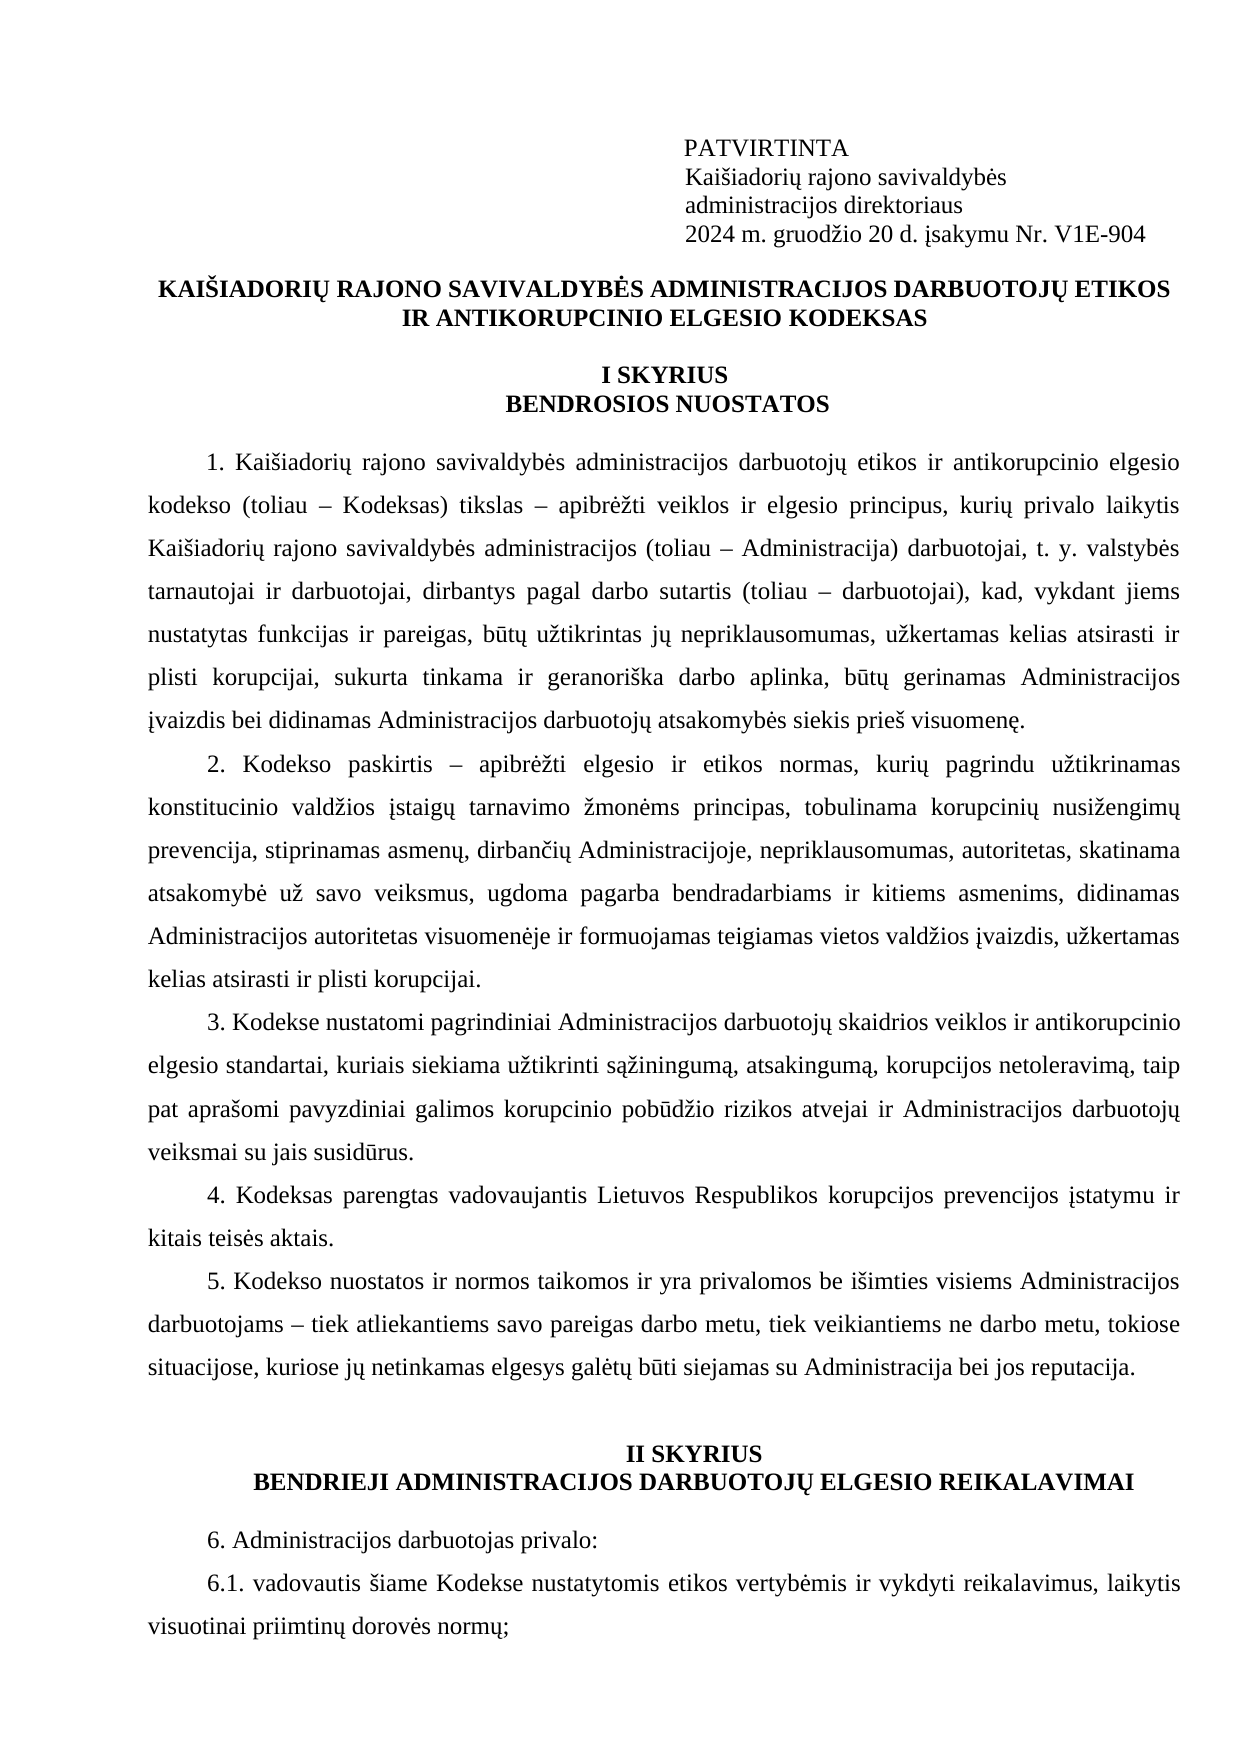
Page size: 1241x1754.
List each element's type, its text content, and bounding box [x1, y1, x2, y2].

text 2024 m. gruodžio 20 d. įsakymu Nr. V1E-904 [148, 219, 1181, 248]
text II SKYRIUS [148, 1439, 1181, 1467]
text administracijos direktoriaus [148, 190, 1181, 219]
text 6. Administracijos darbuotojas privalo: [148, 1525, 1181, 1554]
text PATVIRTINTA [148, 133, 1181, 162]
text BENDRIEJI ADMINISTRACIJOS DARBUOTOJŲ ELGESIO REIKALAVIMAI [148, 1467, 1181, 1496]
text BENDROSIOS NUOSTATOS [148, 389, 1181, 418]
text 5. Kodekso nuostatos ir normos taikomos ir yra privalomos be išimties visiems Administracijos darbuotojams – tiek atliekantiems savo pareigas darbo metu, tiek veikiantiems ne darbo metu, tokiose situacijose, kuriose jų netinkamas elgesys galėtų būti siejamas su Administracija bei jos reputacija. [148, 1266, 1181, 1381]
text 2. Kodekso paskirtis – apibrėžti elgesio ir etikos normas, kurių pagrindu užtikrinamas konstitucinio valdžios įstaigų tarnavimo žmonėms principas, tobulinama korupcinių nusižengimų prevencija, stiprinamas asmenų, dirbančių Administracijoje, nepriklausomumas, autoritetas, skatinama atsakomybė už savo veiksmus, ugdoma pagarba bendradarbiams ir kitiems asmenims, didinamas Administracijos autoritetas visuomenėje ir formuojamas teigiamas vietos valdžios įvaizdis, užkertamas kelias atsirasti ir plisti korupcijai. [148, 749, 1181, 993]
text Kaišiadorių rajono savivaldybės [148, 162, 1181, 190]
text 4. Kodeksas parengtas vadovaujantis Lietuvos Respublikos korupcijos prevencijos įstatymu ir kitais teisės aktais. [148, 1180, 1181, 1252]
text 1. Kaišiadorių rajono savivaldybės administracijos darbuotojų etikos ir antikorupcinio elgesio kodekso (toliau – Kodeksas) tikslas – apibrėžti veiklos ir elgesio principus, kurių privalo laikytis Kaišiadorių rajono savivaldybės administracijos (toliau – Administracija) darbuotojai, t. y. valstybės tarnautojai ir darbuotojai, dirbantys pagal darbo sutartis (toliau – darbuotojai), kad, vykdant jiems nustatytas funkcijas ir pareigas, būtų užtikrintas jų nepriklausomumas, užkertamas kelias atsirasti ir plisti korupcijai, sukurta tinkama ir geranoriška darbo aplinka, būtų gerinamas Administracijos įvaizdis bei didinamas Administracijos darbuotojų atsakomybės siekis prieš visuomenę. [148, 447, 1181, 734]
text 6.1. vadovautis šiame Kodekse nustatytomis etikos vertybėmis ir vykdyti reikalavimus, laikytis visuotinai priimtinų dorovės normų; [148, 1568, 1181, 1640]
text I SKYRIUS [148, 361, 1181, 389]
text 3. Kodekse nustatomi pagrindiniai Administracijos darbuotojų skaidrios veiklos ir antikorupcinio elgesio standartai, kuriais siekiama užtikrinti sąžiningumą, atsakingumą, korupcijos netoleravimą, taip pat aprašomi pavyzdiniai galimos korupcinio pobūdžio rizikos atvejai ir Administracijos darbuotojų veiksmai su jais susidūrus. [148, 1007, 1181, 1166]
text KAIŠIADORIŲ RAJONO SAVIVALDYBĖS ADMINISTRACIJOS DARBUOTOJŲ ETIKOS IR ANTIKORUPCINIO ELGESIO KODEKSAS [148, 274, 1181, 332]
